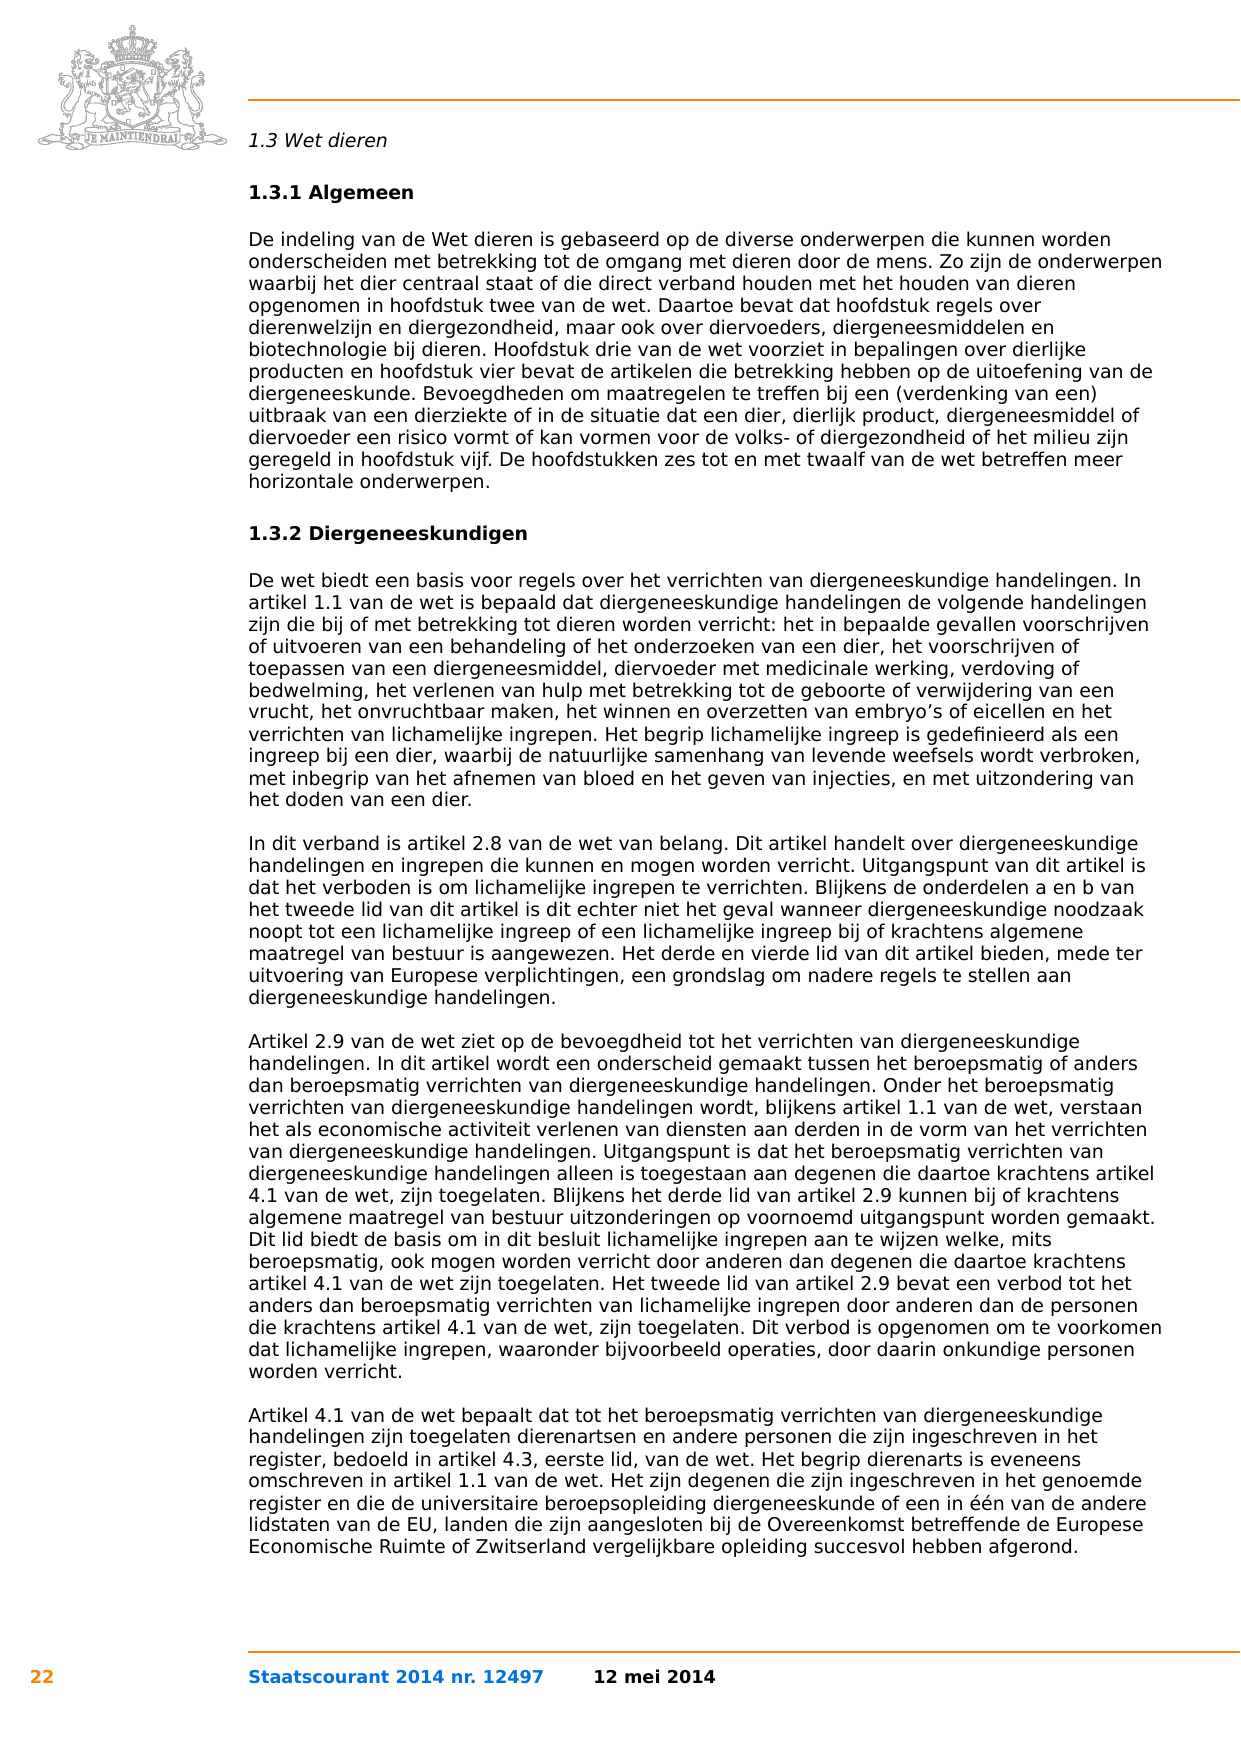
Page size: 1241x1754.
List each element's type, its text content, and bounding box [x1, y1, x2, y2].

text De indeling van de Wet dieren is gebaseerd op de diverse onderwerpen die kunnen worden onderscheiden met betrekking tot de omgang met dieren door de mens. Zo zijn de onderwerpen waarbij het dier centraal staat of die direct verband houden met het houden van dieren opgenomen in hoofdstuk twee van de wet. Daartoe bevat dat hoofdstuk regels over dierenwelzijn en diergezondheid, maar ook over diervoeders, diergeneesmiddelen en biotechnologie bij dieren. Hoofdstuk drie van de wet voorziet in bepalingen over dierlijke producten en hoofdstuk vier bevat de artikelen die betrekking hebben op de uitoefening van de diergeneeskunde. Bevoegdheden om maatregelen te treffen bij een (verdenking van een) uitbraak van een dierziekte of in de situatie dat een dier, dierlijk product, diergeneesmiddel of diervoeder een risico vormt of kan vormen voor de volks- of diergezondheid of het milieu zijn geregeld in hoofdstuk vijf. De hoofdstukken zes tot en met twaalf van de wet betreffen meer horizontale onderwerpen. [248, 229, 1163, 493]
text Artikel 4.1 van de wet bepaalt dat tot het beroepsmatig verrichten van diergeneeskundige handelingen zijn toegelaten dierenartsen en andere personen die zijn ingeschreven in het register, bedoeld in artikel 4.3, eerste lid, van de wet. Het begrip dierenarts is eveneens omschreven in artikel 1.1 van de wet. Het zijn degenen die zijn ingeschreven in het genoemde register en die de universitaire beroepsopleiding diergeneeskunde of een in één van de andere lidstaten van de EU, landen die zijn aangesloten bij de Overeenkomst betreffende de Europese Economische Ruimte of Zwitserland vergelijkbare opleiding succesvol hebben afgerond. [248, 1404, 1163, 1558]
subtitle 1.3.2 Diergeneeskundigen [248, 523, 1163, 544]
picture [38, 25, 227, 150]
text In dit verband is artikel 2.8 van de wet van belang. Dit artikel handelt over diergeneeskundige handelingen en ingrepen die kunnen en mogen worden verricht. Uitgangspunt van dit artikel is dat het verboden is om lichamelijke ingrepen te verrichten. Blijkens de onderdelen a en b van het tweede lid van dit artikel is dit echter niet het geval wanneer diergeneeskundige noodzaak noopt tot een lichamelijke ingreep of een lichamelijke ingreep bij of krachtens algemene maatregel van bestuur is aangewezen. Het derde en vierde lid van dit artikel bieden, mede ter uitvoering van Europese verplichtingen, een grondslag om nadere regels te stellen aan diergeneeskundige handelingen. [248, 833, 1163, 1009]
text Artikel 2.9 van de wet ziet op de bevoegdheid tot het verrichten van diergeneeskundige handelingen. In dit artikel wordt een onderscheid gemaakt tussen het beroepsmatig of anders dan beroepsmatig verrichten van diergeneeskundige handelingen. Onder het beroepsmatig verrichten van diergeneeskundige handelingen wordt, blijkens artikel 1.1 van de wet, verstaan het als economische activiteit verlenen van diensten aan derden in de vorm van het verrichten van diergeneeskundige handelingen. Uitgangspunt is dat het beroepsmatig verrichten van diergeneeskundige handelingen alleen is toegestaan aan degenen die daartoe krachtens artikel 4.1 van de wet, zijn toegelaten. Blijkens het derde lid van artikel 2.9 kunnen bij of krachtens algemene maatregel van bestuur uitzonderingen op voornoemd uitgangspunt worden gemaakt. Dit lid biedt de basis om in dit besluit lichamelijke ingrepen aan te wijzen welke, mits beroepsmatig, ook mogen worden verricht door anderen dan degenen die daartoe krachtens artikel 4.1 van de wet zijn toegelaten. Het tweede lid van artikel 2.9 bevat een verbod tot het anders dan beroepsmatig verrichten van lichamelijke ingrepen door anderen dan de personen die krachtens artikel 4.1 van de wet, zijn toegelaten. Dit verbod is opgenomen om te voorkomen dat lichamelijke ingrepen, waaronder bijvoorbeeld operaties, door daarin onkundige personen worden verricht. [248, 1031, 1163, 1383]
text De wet biedt een basis voor regels over het verrichten van diergeneeskundige handelingen. In artikel 1.1 van de wet is bepaald dat diergeneeskundige handelingen de volgende handelingen zijn die bij of met betrekking tot dieren worden verricht: het in bepaalde gevallen voorschrijven of uitvoeren van een behandeling of het onderzoeken van een dier, het voorschrijven of toepassen van een diergeneesmiddel, diervoeder met medicinale werking, verdoving of bedwelming, het verlenen van hulp met betrekking tot de geboorte of verwijdering van een vrucht, het onvruchtbaar maken, het winnen en overzetten van embryo’s of eicellen en het verrichten van lichamelijke ingrepen. Het begrip lichamelijke ingreep is gedefinieerd als een ingreep bij een dier, waarbij de natuurlijke samenhang van levende weefsels wordt verbroken, met inbegrip van het afnemen van bloed en het geven van injecties, en met uitzondering van het doden van een dier. [248, 569, 1163, 811]
subtitle 1.3 Wet dieren [248, 130, 1163, 152]
subtitle 1.3.1 Algemeen [248, 182, 1163, 204]
